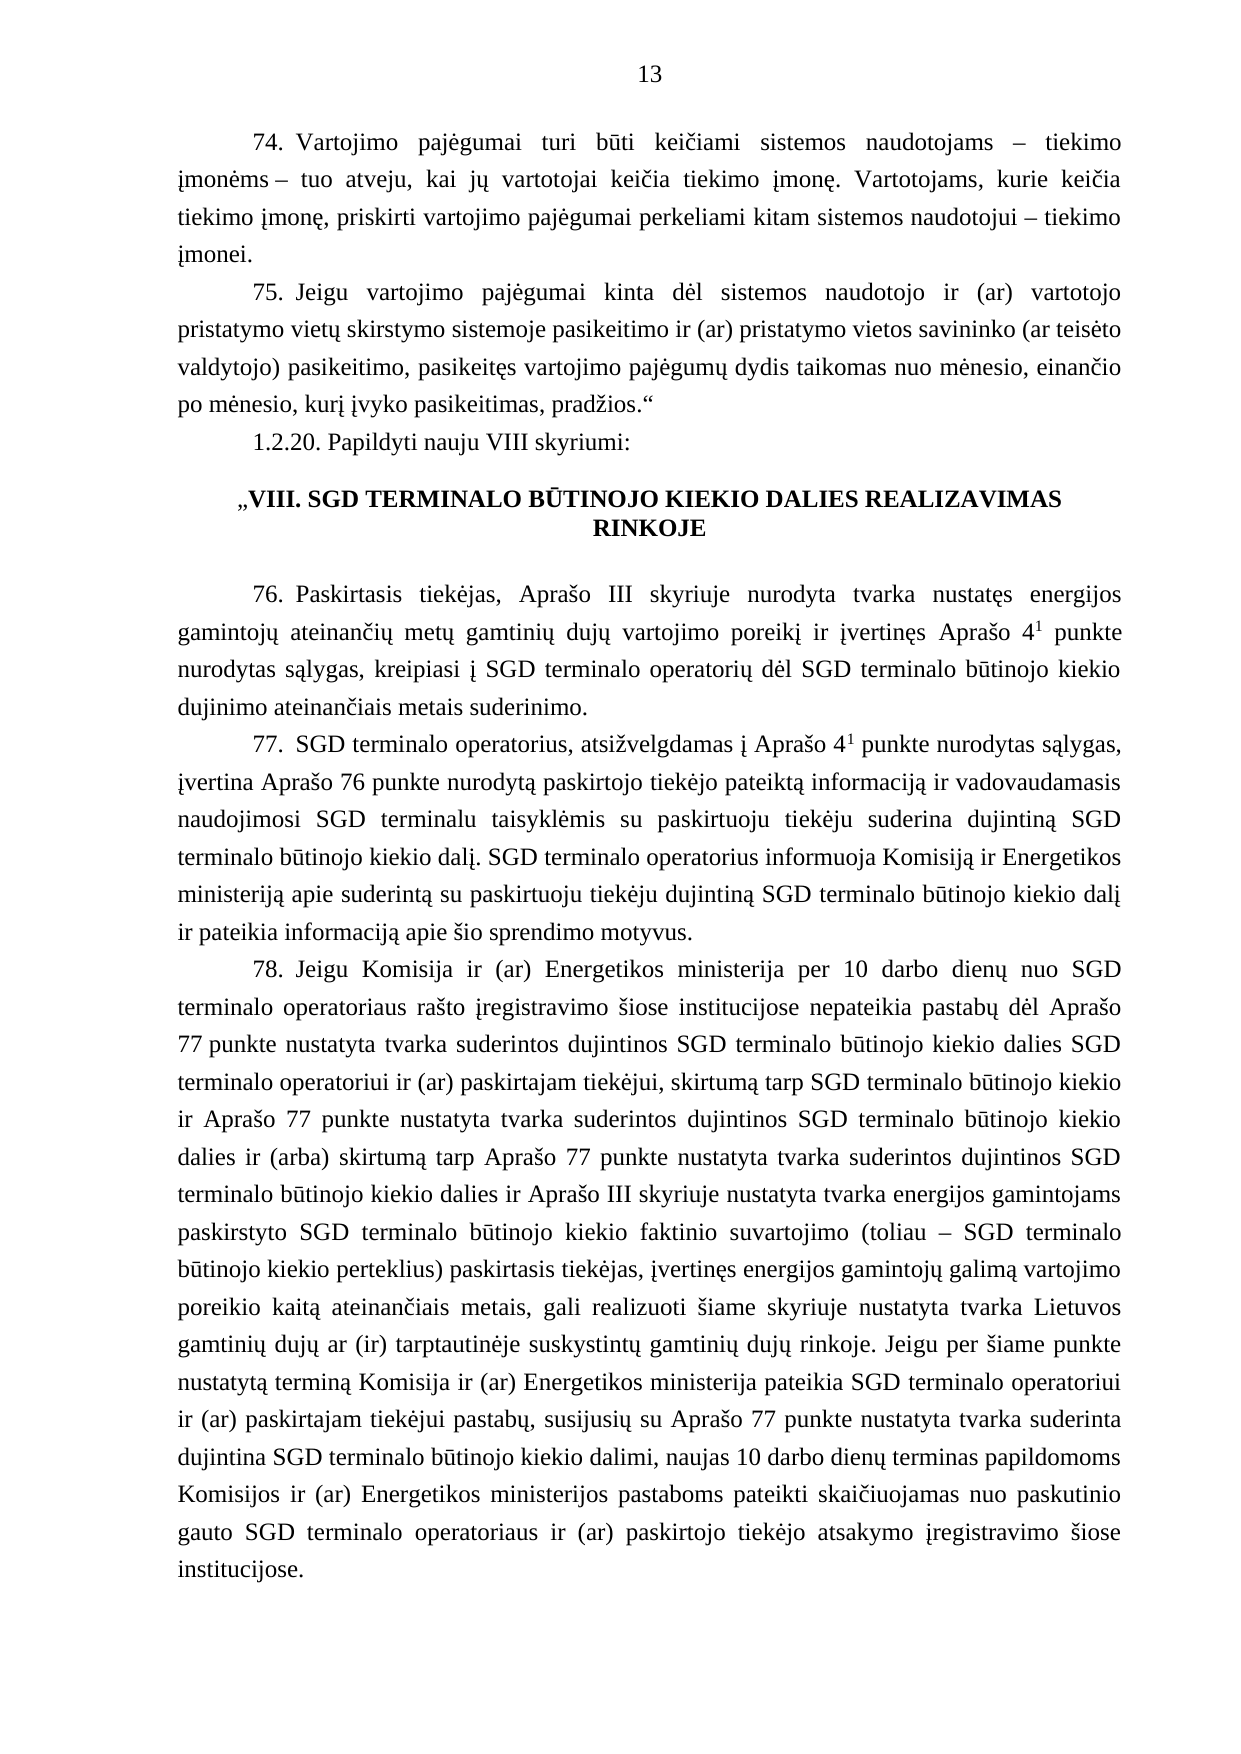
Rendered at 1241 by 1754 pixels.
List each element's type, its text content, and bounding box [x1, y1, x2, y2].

text 77. SGD terminalo operatorius, atsižvelgdamas į Aprašo 41 punkte nurodytas sąlygas, įvertina Aprašo 76 punkte nurodytą paskirtojo tiekėjo pateiktą informaciją ir vadovaudamasis naudojimosi SGD terminalu taisyklėmis su paskirtuoju tiekėju suderina dujintiną SGD terminalo būtinojo kiekio dalį. SGD terminalo operatorius informuoja Komisiją ir Energetikos ministeriją apie suderintą su paskirtuoju tiekėju dujintiną SGD terminalo būtinojo kiekio dalį ir pateikia informaciją apie šio sprendimo motyvus. [177, 721, 1122, 946]
text 76. Paskirtasis tiekėjas, Aprašo III skyriuje nurodyta tvarka nustatęs energijos gamintojų ateinančių metų gamtinių dujų vartojimo poreikį ir įvertinęs Aprašo 41 punkte nurodytas sąlygas, kreipiasi į SGD terminalo operatorių dėl SGD terminalo būtinojo kiekio dujinimo ateinančiais metais suderinimo. [177, 571, 1122, 721]
text 75. Jeigu vartojimo pajėgumai kinta dėl sistemos naudotojo ir (ar) vartotojo pristatymo vietų skirstymo sistemoje pasikeitimo ir (ar) pristatymo vietos savininko (ar teisėto valdytojo) pasikeitimo, pasikeitęs vartojimo pajėgumų dydis taikomas nuo mėnesio, einančio po mėnesio, kurį įvyko pasikeitimas, pradžios.“ [177, 268, 1122, 418]
text 78. Jeigu Komisija ir (ar) Energetikos ministerija per 10 darbo dienų nuo SGD terminalo operatoriaus rašto įregistravimo šiose institucijose nepateikia pastabų dėl Aprašo 77 punkte nustatyta tvarka suderintos dujintinos SGD terminalo būtinojo kiekio dalies SGD terminalo operatoriui ir (ar) paskirtajam tiekėjui, skirtumą tarp SGD terminalo būtinojo kiekio ir Aprašo 77 punkte nustatyta tvarka suderintos dujintinos SGD terminalo būtinojo kiekio dalies ir (arba) skirtumą tarp Aprašo 77 punkte nustatyta tvarka suderintos dujintinos SGD terminalo būtinojo kiekio dalies ir Aprašo III skyriuje nustatyta tvarka energijos gamintojams paskirstyto SGD terminalo būtinojo kiekio faktinio suvartojimo (toliau – SGD terminalo būtinojo kiekio perteklius) paskirtasis tiekėjas, įvertinęs energijos gamintojų galimą vartojimo poreikio kaitą ateinančiais metais, gali realizuoti šiame skyriuje nustatyta tvarka Lietuvos gamtinių dujų ar (ir) tarptautinėje suskystintų gamtinių dujų rinkoje. Jeigu per šiame punkte nustatytą terminą Komisija ir (ar) Energetikos ministerija pateikia SGD terminalo operatoriui ir (ar) paskirtajam tiekėjui pastabų, susijusių su Aprašo 77 punkte nustatyta tvarka suderinta dujintina SGD terminalo būtinojo kiekio dalimi, naujas 10 darbo dienų terminas papildomoms Komisijos ir (ar) Energetikos ministerijos pastaboms pateikti skaičiuojamas nuo paskutinio gauto SGD terminalo operatoriaus ir (ar) paskirtojo tiekėjo atsakymo įregistravimo šiose institucijose. [177, 946, 1122, 1583]
text 1.2.20. Papildyti nauju VIII skyriumi: [177, 418, 1122, 456]
text 74. Vartojimo pajėgumai turi būti keičiami sistemos naudotojams – tiekimo įmonėms – tuo atveju, kai jų vartotojai keičia tiekimo įmonę. Vartotojams, kurie keičia tiekimo įmonę, priskirti vartojimo pajėgumai perkeliami kitam sistemos naudotojui – tiekimo įmonei. [177, 118, 1122, 268]
text „VIII. SGD TERMINALO BŪTINOJO KIEKIO DALIES REALIZAVIMAS RINKOJE [177, 484, 1122, 542]
